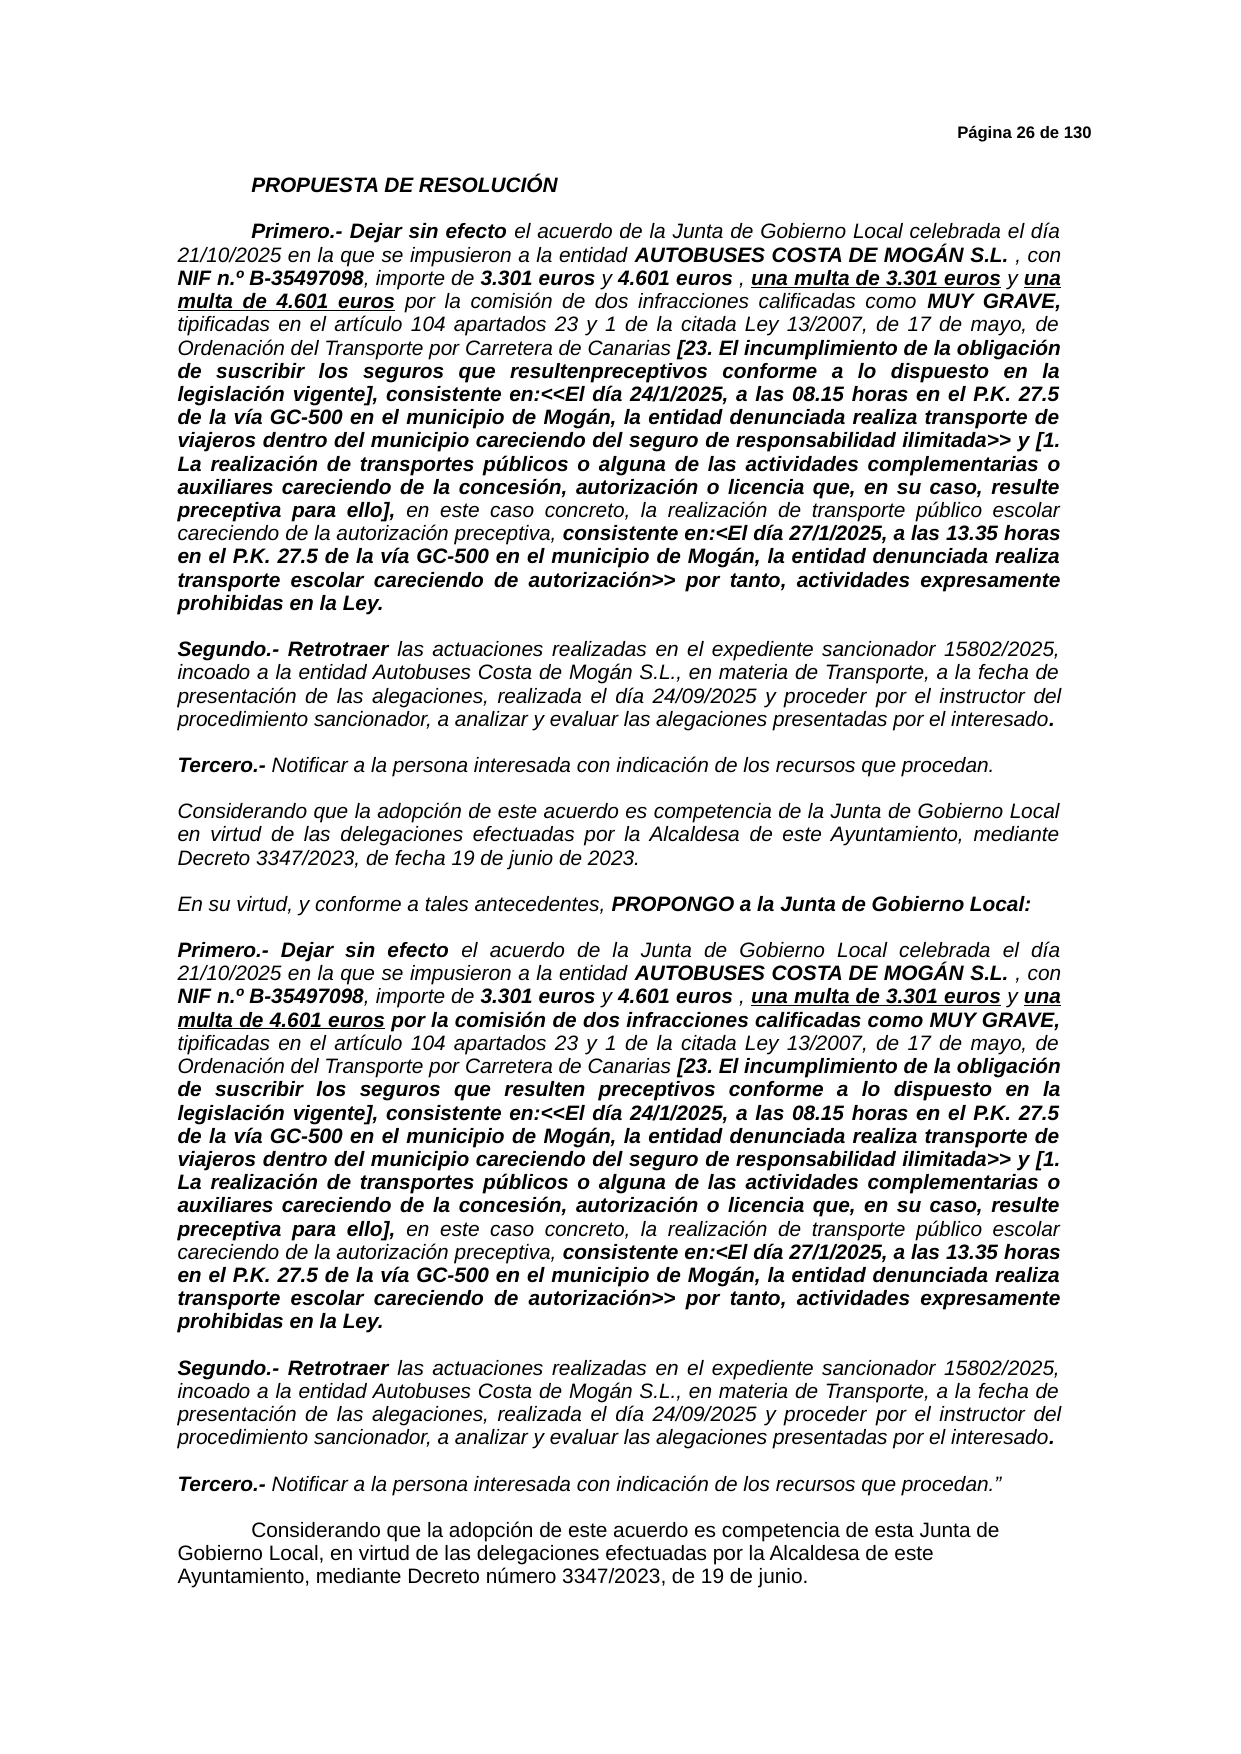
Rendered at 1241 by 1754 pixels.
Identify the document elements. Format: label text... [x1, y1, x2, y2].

text Considerando que la adopción de este acuerdo es competencia de esta Junta de Gobierno Local, en virtud de las delegaciones efectuadas por la Alcaldesa de este Ayuntamiento, mediante Decreto número 3347/2023, de 19 de junio. [177, 1518, 1063, 1588]
text Tercero.- Notificar a la persona interesada con indicación de los recursos que procedan. [177, 753, 1063, 777]
text En su virtud, y conforme a tales antecedentes, PROPONGO a la Junta de Gobierno Local: [177, 892, 1063, 916]
text PROPUESTA DE RESOLUCIÓN [177, 174, 1063, 197]
text Primero.- Dejar sin efecto el acuerdo de la Junta de Gobierno Local celebrada el día 21/10/2025 en la que se impusieron a la entidad AUTOBUSES COSTA DE MOGÁN S.L. , con NIF n.º B-35497098, importe de 3.301 euros y 4.601 euros , una multa de 3.301 euros y una multa de 4.601 euros por la comisión de dos infracciones calificadas como MUY GRAVE, tipificadas en el artículo 104 apartados 23 y 1 de la citada Ley 13/2007, de 17 de mayo, de Ordenación del Transporte por Carretera de Canarias [23. El incumplimiento de la obligación de suscribir los seguros que resultenpreceptivos conforme a lo dispuesto en la legislación vigente], consistente en:<<El día 24/1/2025, a las 08.15 horas en el P.K. 27.5 de la vía GC-500 en el municipio de Mogán, la entidad denunciada realiza transporte de viajeros dentro del municipio careciendo del seguro de responsabilidad ilimitada>> y [1. La realización de transportes públicos o alguna de las actividades complementarias o auxiliares careciendo de la concesión, autorización o licencia que, en su caso, resulte preceptiva para ello], en este caso concreto, la realización de transporte público escolar careciendo de la autorización preceptiva, consistente en:<El día 27/1/2025, a las 13.35 horas en el P.K. 27.5 de la vía GC-500 en el municipio de Mogán, la entidad denunciada realiza transporte escolar careciendo de autorización>> por tanto, actividades expresamente prohibidas en la Ley. [177, 220, 1063, 615]
text Primero.- Dejar sin efecto el acuerdo de la Junta de Gobierno Local celebrada el día 21/10/2025 en la que se impusieron a la entidad AUTOBUSES COSTA DE MOGÁN S.L. , con NIF n.º B-35497098, importe de 3.301 euros y 4.601 euros , una multa de 3.301 euros y una multa de 4.601 euros por la comisión de dos infracciones calificadas como MUY GRAVE, tipificadas en el artículo 104 apartados 23 y 1 de la citada Ley 13/2007, de 17 de mayo, de Ordenación del Transporte por Carretera de Canarias [23. El incumplimiento de la obligación de suscribir los seguros que resulten preceptivos conforme a lo dispuesto en la legislación vigente], consistente en:<<El día 24/1/2025, a las 08.15 horas en el P.K. 27.5 de la vía GC-500 en el municipio de Mogán, la entidad denunciada realiza transporte de viajeros dentro del municipio careciendo del seguro de responsabilidad ilimitada>> y [1. La realización de transportes públicos o alguna de las actividades complementarias o auxiliares careciendo de la concesión, autorización o licencia que, en su caso, resulte preceptiva para ello], en este caso concreto, la realización de transporte público escolar careciendo de la autorización preceptiva, consistente en:<El día 27/1/2025, a las 13.35 horas en el P.K. 27.5 de la vía GC-500 en el municipio de Mogán, la entidad denunciada realiza transporte escolar careciendo de autorización>> por tanto, actividades expresamente prohibidas en la Ley. [177, 938, 1063, 1333]
text Considerando que la adopción de este acuerdo es competencia de la Junta de Gobierno Local en virtud de las delegaciones efectuadas por la Alcaldesa de este Ayuntamiento, mediante Decreto 3347/2023, de fecha 19 de junio de 2023. [177, 800, 1063, 869]
text Segundo.- Retrotraer las actuaciones realizadas en el expediente sancionador 15802/2025, incoado a la entidad Autobuses Costa de Mogán S.L., en materia de Transporte, a la fecha de presentación de las alegaciones, realizada el día 24/09/2025 y proceder por el instructor del procedimiento sancionador, a analizar y evaluar las alegaciones presentadas por el interesado. [177, 1356, 1063, 1449]
text Tercero.- Notificar a la persona interesada con indicación de los recursos que procedan.” [177, 1472, 1063, 1495]
text Segundo.- Retrotraer las actuaciones realizadas en el expediente sancionador 15802/2025, incoado a la entidad Autobuses Costa de Mogán S.L., en materia de Transporte, a la fecha de presentación de las alegaciones, realizada el día 24/09/2025 y proceder por el instructor del procedimiento sancionador, a analizar y evaluar las alegaciones presentadas por el interesado. [177, 638, 1063, 731]
